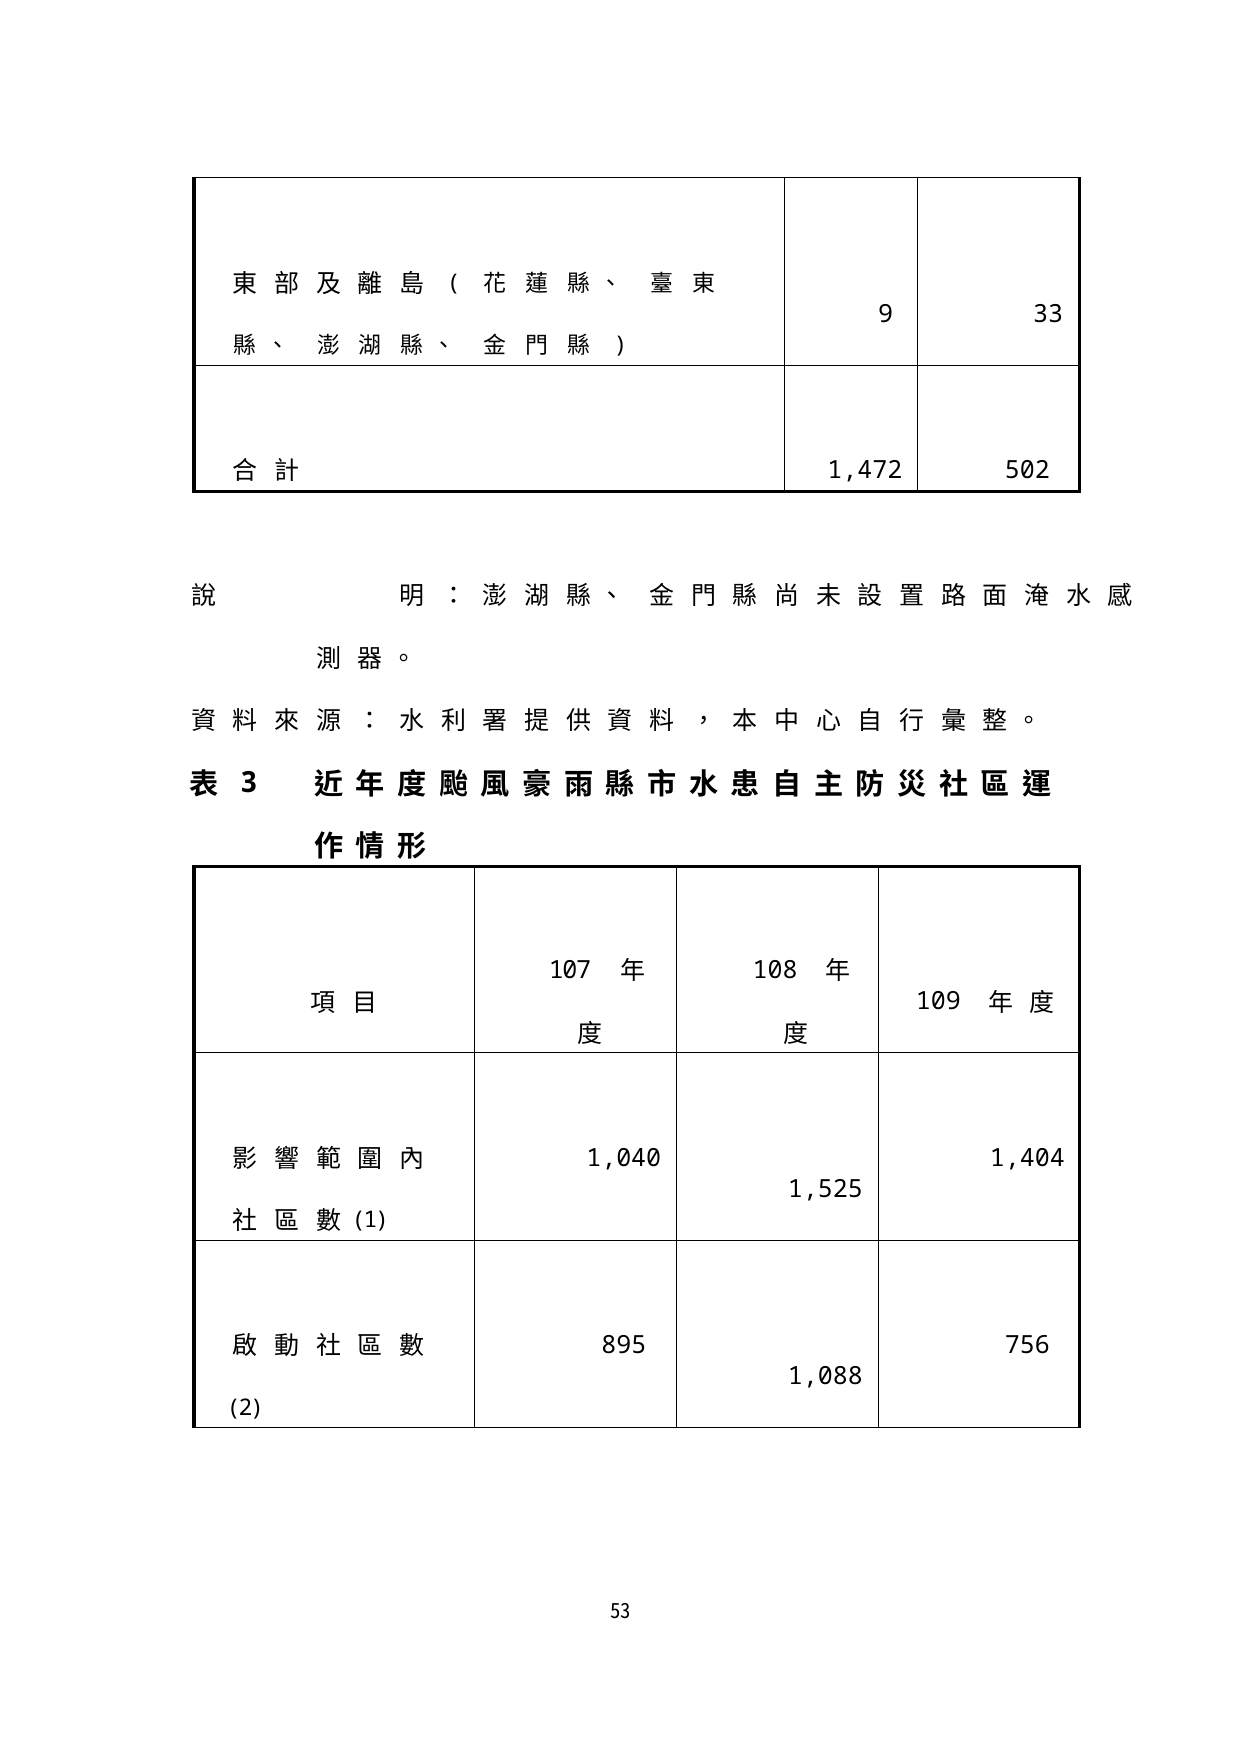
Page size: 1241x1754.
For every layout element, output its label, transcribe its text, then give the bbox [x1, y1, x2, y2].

table_cell 1,088 [677, 1241, 878, 1427]
table_cell 1,525 [677, 1053, 878, 1240]
table_cell 影響範圍內社區數(1) [196, 1053, 474, 1240]
text 表3 近年度颱風豪雨縣市水患自主防災社區運作情形 [183, 740, 1058, 865]
table_cell 1,472 [785, 366, 917, 490]
table_cell 啟動社區數(2) [196, 1241, 474, 1427]
table_cell 東部及離島(花蓮縣、臺東縣、澎湖縣、金門縣) [196, 178, 784, 365]
table_cell 9 [785, 178, 917, 365]
table_cell 合計 [196, 366, 784, 490]
text 資料來源：水利署提供資料，本中心自行彙整。 [183, 677, 1146, 740]
table_header 109年度 [879, 868, 1078, 1052]
table_cell 1,040 [475, 1053, 676, 1240]
table_cell 502 [918, 366, 1078, 490]
text 說 明：澎湖縣、金門縣尚未設置路面淹水感測器。 [183, 552, 1146, 677]
table_header 108年度 [677, 868, 878, 1052]
table_header 項目 [196, 868, 474, 1052]
table_cell 756 [879, 1241, 1078, 1427]
table_cell 1,404 [879, 1053, 1078, 1240]
table_cell 33 [918, 178, 1078, 365]
table_cell 895 [475, 1241, 676, 1427]
table_header 107年度 [475, 868, 676, 1052]
